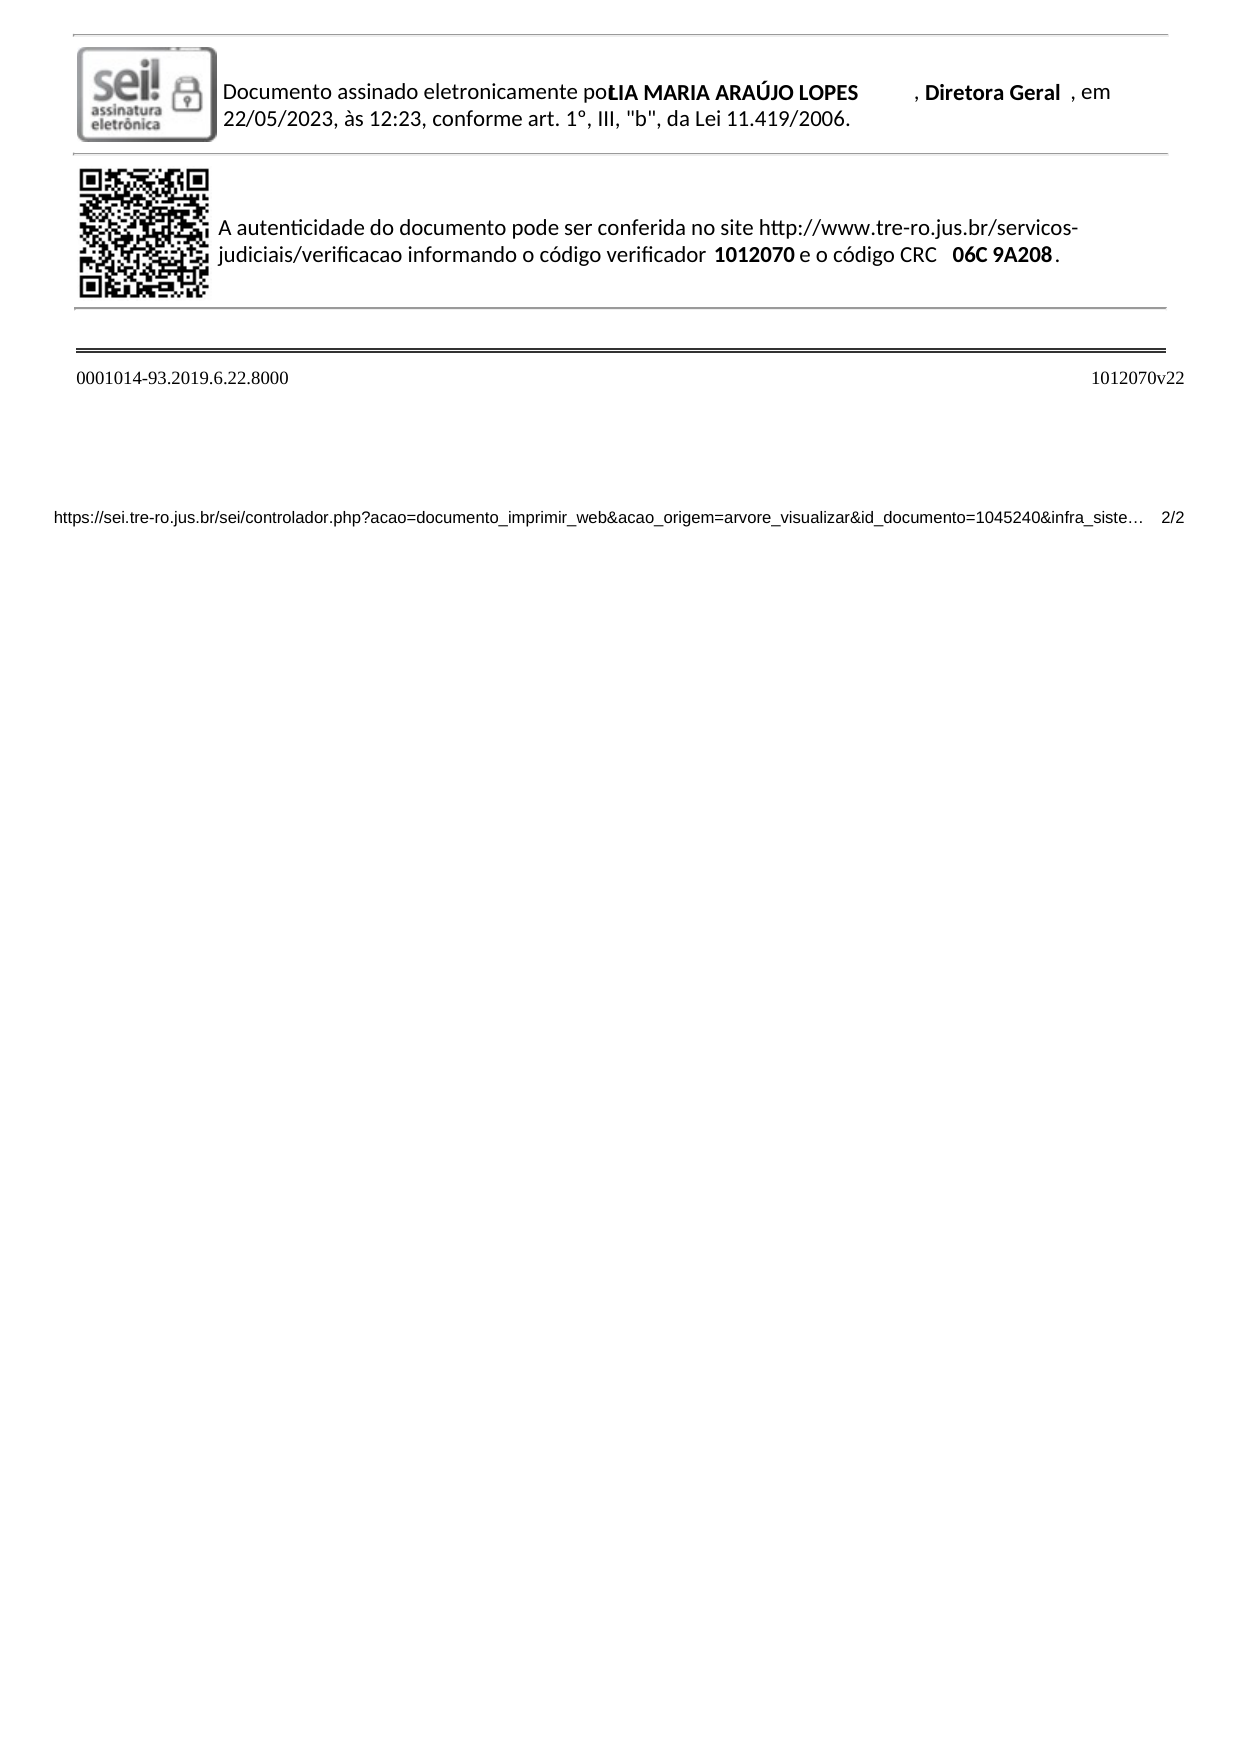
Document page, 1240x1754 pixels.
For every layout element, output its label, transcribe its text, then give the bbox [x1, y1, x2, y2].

text https://sei.tre-ro.jus.br/sei/controlador.php?acao=documento_imprimir_web&acao_origem=arvore_visualizar&id_documento=1045240&infra_siste… 2/2 [53, 508, 1184, 527]
text 0001014-93.2019.6.22.8000 1012070v22 [55, 362, 1184, 390]
